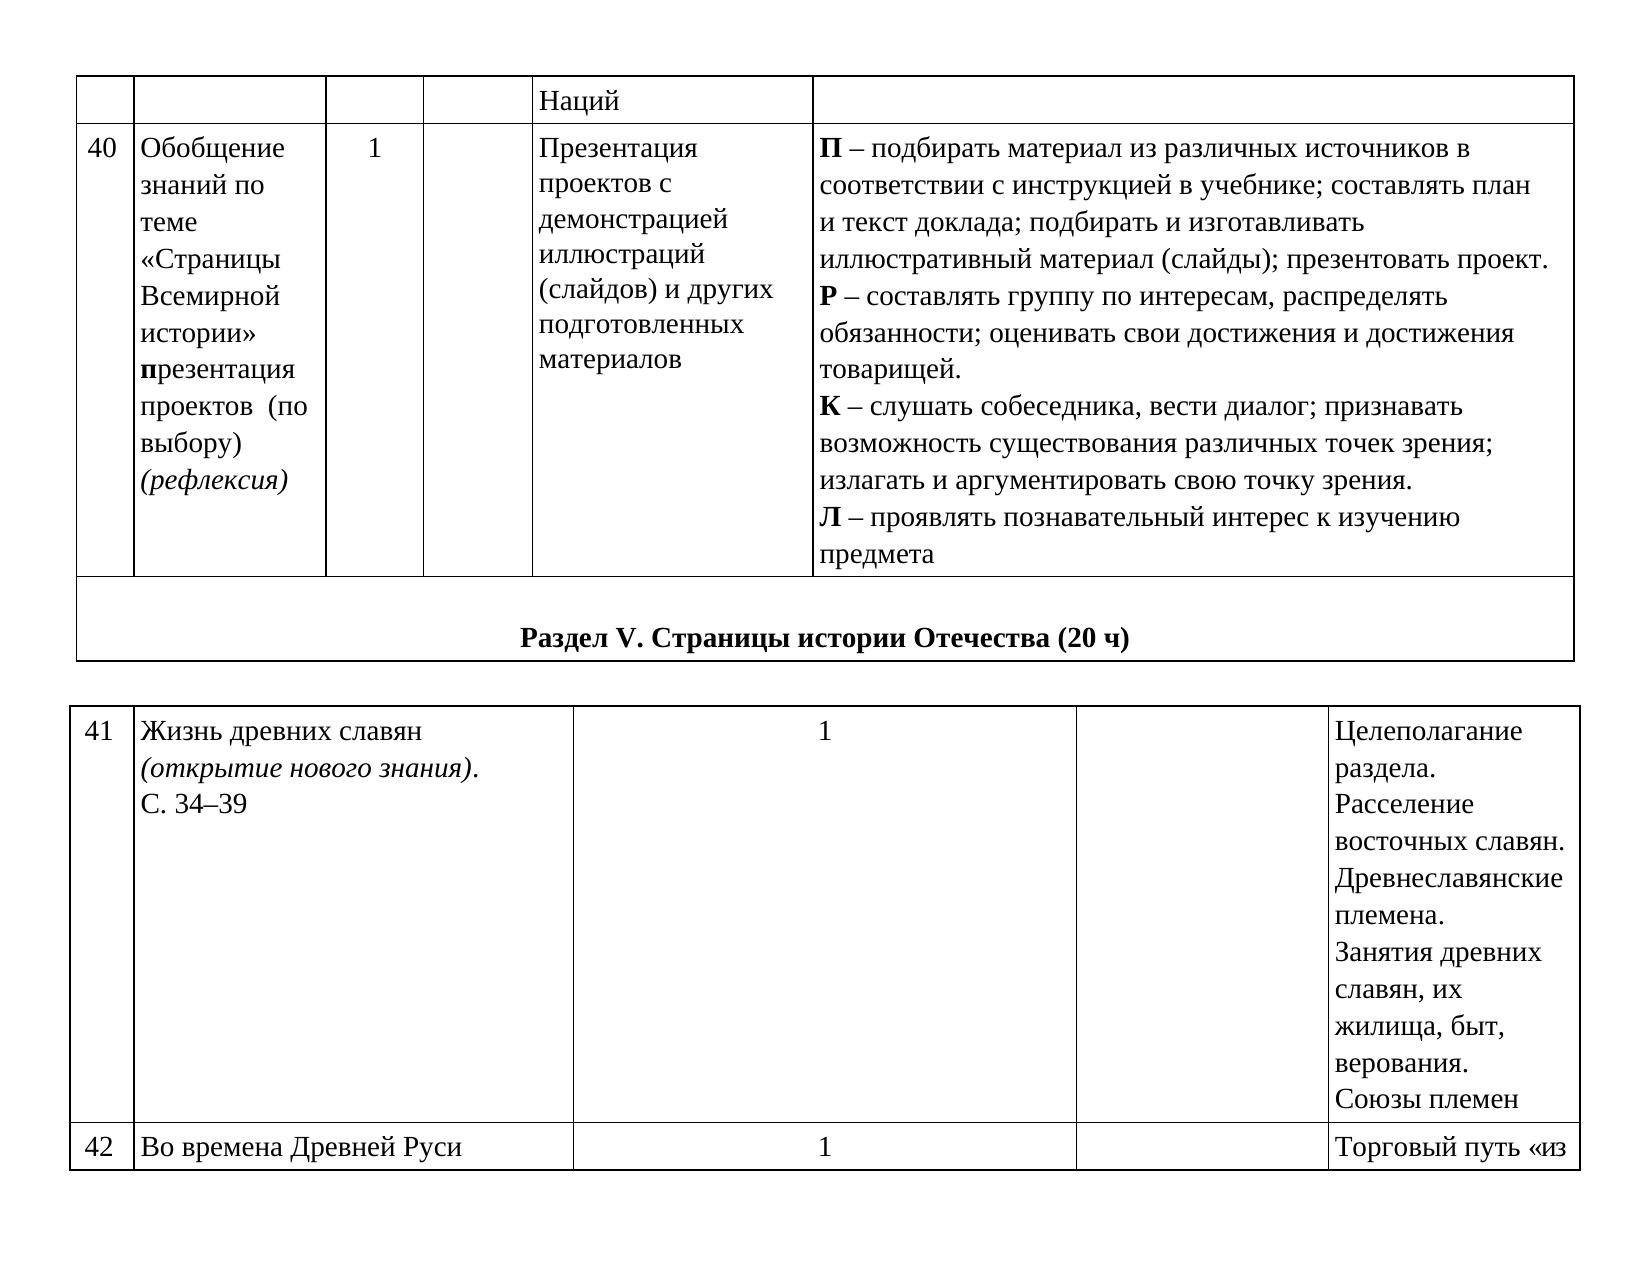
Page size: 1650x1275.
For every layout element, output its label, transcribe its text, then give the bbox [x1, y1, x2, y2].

table_header 1 [574, 707, 1076, 1121]
table_cell Торговый путь «из [1329, 1123, 1579, 1169]
table_header [77, 77, 133, 123]
table_cell Раздел V. Страницы истории Отечества (20 ч) [77, 577, 1573, 660]
table_header [327, 77, 423, 123]
table_cell 1 [574, 1123, 1076, 1169]
table_cell Презентация проектов с демонстрацией иллюстраций (слайдов) и других подготовленных материалов [533, 124, 812, 576]
table_cell [424, 124, 532, 576]
table_cell 40 [77, 124, 133, 576]
table_cell Во времена Древней Руси [135, 1123, 573, 1169]
table_header Наций [533, 77, 812, 123]
table_header [814, 77, 1573, 123]
table_cell Обобщение знаний по теме «Страницы Всемирной истории» презентация проектов (по выбору) (рефлексия) [135, 124, 325, 576]
table_cell П – подбирать материал из различных источников в соответствии с инструкцией в учебнике; составлять план и текст доклада; подбирать и изготавливать иллюстративный материал (слайды); презентовать проект. Р – составлять группу по интересам, распределять обязанности; оценивать свои достижения и достижения товарищей. К – слушать собеседника, вести диалог; признавать возможность существования различных точек зрения; излагать и аргументировать свою точку зрения. Л – проявлять познавательный интерес к изучению предмета [814, 124, 1573, 576]
table_cell [1077, 1123, 1328, 1169]
table_header [1077, 707, 1328, 1121]
table_cell 42 [71, 1123, 133, 1169]
table_cell 1 [327, 124, 423, 576]
table_header [135, 77, 325, 123]
table_header Целеполагание раздела. Расселение восточных славян. Древнеславянские племена. Занятия древних славян, их жилища, быт, верования. Союзы племен [1329, 707, 1579, 1121]
table_header [424, 77, 532, 123]
table_header Жизнь древних славян (открытие нового знания). С. 34–39 [135, 707, 573, 1121]
table_header 41 [71, 707, 133, 1121]
